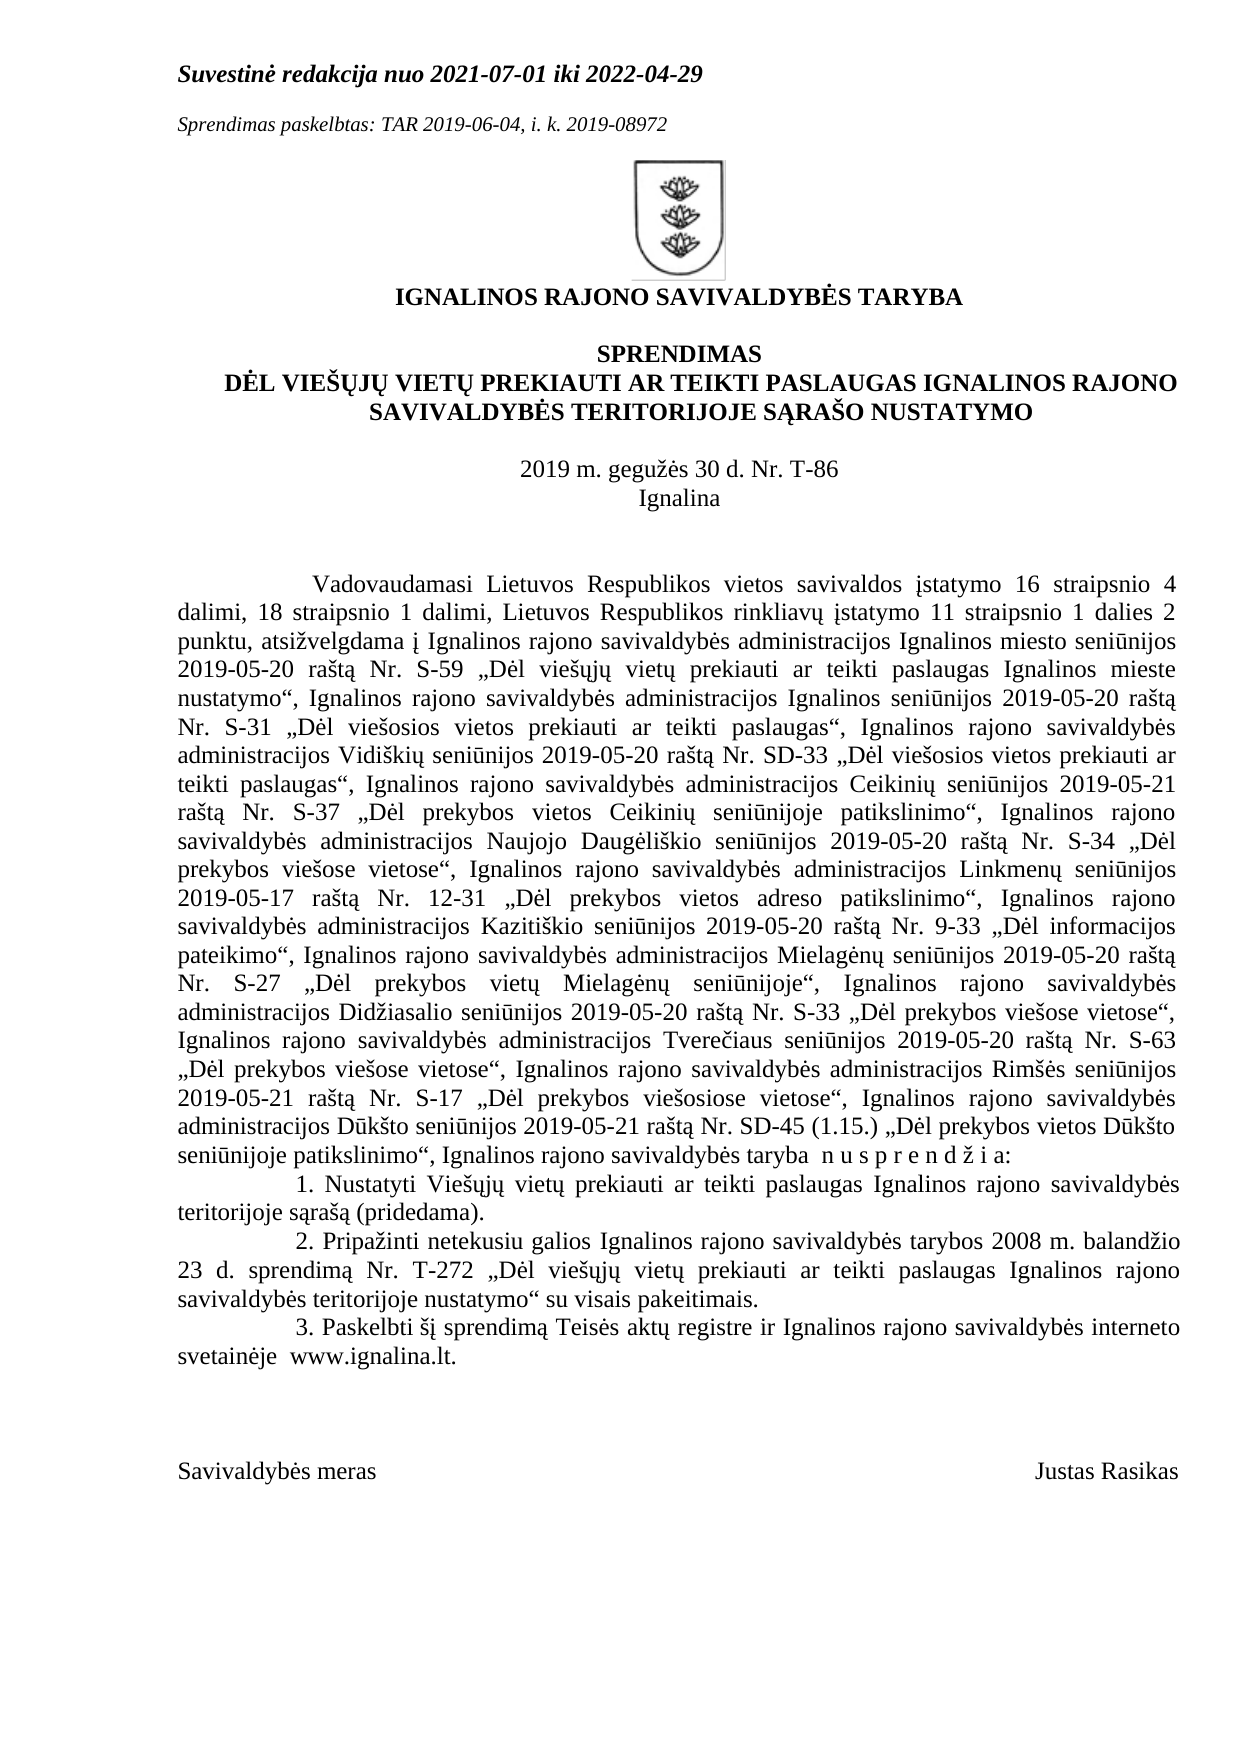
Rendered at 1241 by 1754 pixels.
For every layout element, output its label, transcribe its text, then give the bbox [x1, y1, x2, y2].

text Suvestinė redakcija nuo 2021-07-01 iki 2022-04-29 [177, 59, 1181, 88]
text Sprendimas paskelbtas: TAR 2019-06-04, i. k. 2019-08972 [177, 112, 1181, 136]
text 2. Pripažinti netekusiu galios Ignalinos rajono savivaldybės tarybos 2008 m. balandžio 23 d. sprendimą Nr. T-272 „Dėl viešųjų vietų prekiauti ar teikti paslaugas Ignalinos rajono savivaldybės teritorijoje nustatymo“ su visais pakeitimais. [177, 1226, 1181, 1312]
text 1. Nustatyti Viešųjų vietų prekiauti ar teikti paslaugas Ignalinos rajono savivaldybės teritorijoje sąrašą (pridedama). [177, 1169, 1181, 1226]
text 3. Paskelbti šį sprendimą Teisės aktų registre ir Ignalinos rajono savivaldybės interneto svetainėje www.ignalina.lt. [177, 1312, 1181, 1370]
text Savivaldybės meras Justas Rasikas [177, 1456, 1181, 1485]
text 2019 m. gegužės 30 d. Nr. T-86 [177, 454, 1181, 483]
text IGNALINOS RAJONO SAVIVALDYBĖS TARYBA [177, 282, 1181, 311]
text Vadovaudamasi Lietuvos Respublikos vietos savivaldos įstatymo 16 straipsnio 4 dalimi, 18 straipsnio 1 dalimi, Lietuvos Respublikos rinkliavų įstatymo 11 straipsnio 1 dalies 2 punktu, atsižvelgdama į Ignalinos rajono savivaldybės administracijos Ignalinos miesto seniūnijos 2019-05-20 raštą Nr. S-59 „Dėl viešųjų vietų prekiauti ar teikti paslaugas Ignalinos mieste nustatymo“, Ignalinos rajono savivaldybės administracijos Ignalinos seniūnijos 2019-05-20 raštą Nr. S-31 „Dėl viešosios vietos prekiauti ar teikti paslaugas“, Ignalinos rajono savivaldybės administracijos Vidiškių seniūnijos 2019-05-20 raštą Nr. SD-33 „Dėl viešosios vietos prekiauti ar teikti paslaugas“, Ignalinos rajono savivaldybės administracijos Ceikinių seniūnijos 2019-05-21 raštą Nr. S-37 „Dėl prekybos vietos Ceikinių seniūnijoje patikslinimo“, Ignalinos rajono savivaldybės administracijos Naujojo Daugėliškio seniūnijos 2019-05-20 raštą Nr. S-34 „Dėl prekybos viešose vietose“, Ignalinos rajono savivaldybės administracijos Linkmenų seniūnijos 2019-05-17 raštą Nr. 12-31 „Dėl prekybos vietos adreso patikslinimo“, Ignalinos rajono savivaldybės administracijos Kazitiškio seniūnijos 2019-05-20 raštą Nr. 9-33 „Dėl informacijos pateikimo“, Ignalinos rajono savivaldybės administracijos Mielagėnų seniūnijos 2019-05-20 raštą Nr. S-27 „Dėl prekybos vietų Mielagėnų seniūnijoje“, Ignalinos rajono savivaldybės administracijos Didžiasalio seniūnijos 2019-05-20 raštą Nr. S-33 „Dėl prekybos viešose vietose“, Ignalinos rajono savivaldybės administracijos Tverečiaus seniūnijos 2019-05-20 raštą Nr. S-63 „Dėl prekybos viešose vietose“, Ignalinos rajono savivaldybės administracijos Rimšės seniūnijos 2019-05-21 raštą Nr. S-17 „Dėl prekybos viešosiose vietose“, Ignalinos rajono savivaldybės administracijos Dūkšto seniūnijos 2019-05-21 raštą Nr. SD-45 (1.15.) „Dėl prekybos vietos Dūkšto seniūnijoje patikslinimo“, Ignalinos rajono savivaldybės taryba n u s p r e n d ž i a: [177, 569, 1177, 1169]
text DĖL VIEŠŲJŲ VIETŲ PREKIAUTI AR TEIKTI PASLAUGAS IGNALINOS RAJONO SAVIVALDYBĖS TERITORIJOJE SĄRAŠO NUSTATYMO [177, 368, 1225, 426]
text SPRENDIMAS [177, 339, 1181, 368]
text Ignalina [177, 483, 1181, 512]
